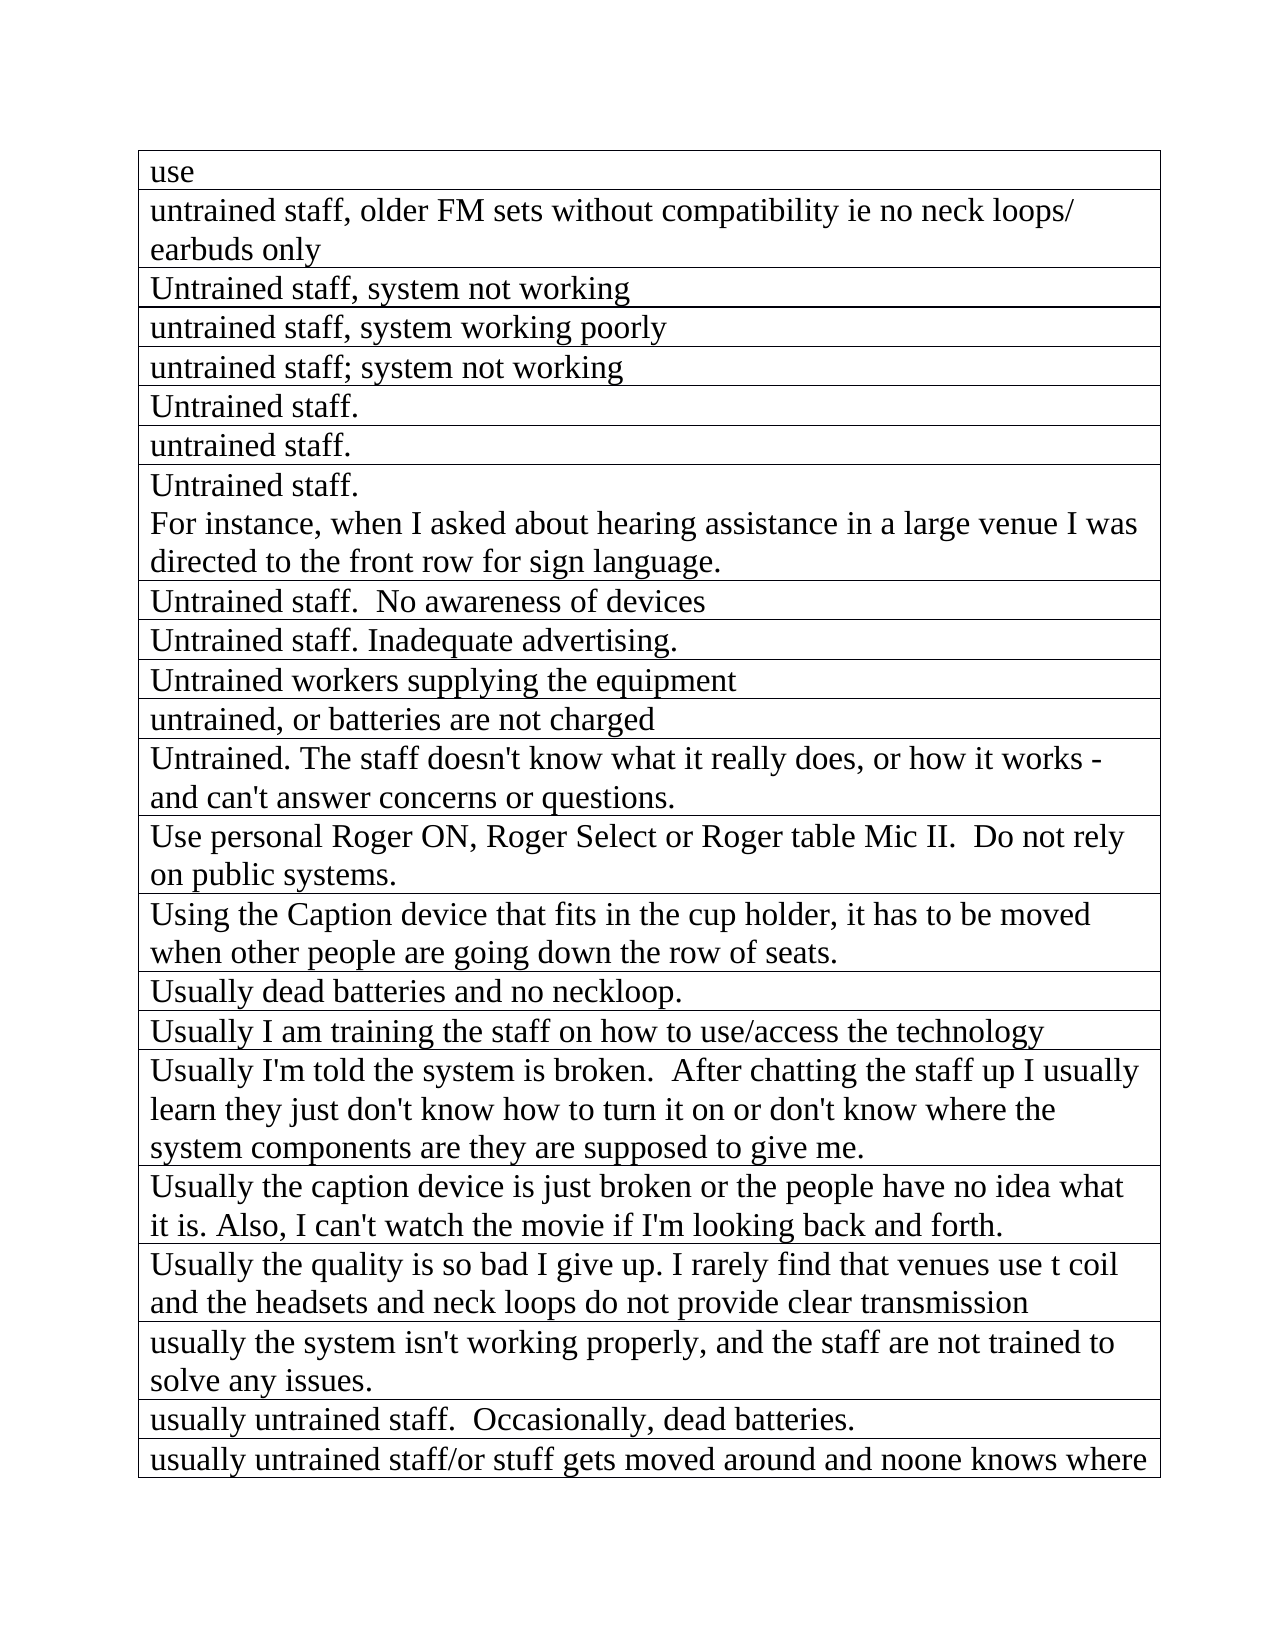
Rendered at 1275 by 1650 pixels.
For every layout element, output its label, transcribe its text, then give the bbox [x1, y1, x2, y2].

table_cell Usually the quality is so bad I give up. I rarely find that venues use t coil and the headsets and neck loops do not provide clear transmission [139, 1244, 1160, 1321]
table_cell Using the Caption device that fits in the cup holder, it has to be moved when other people are going down the row of seats. [139, 894, 1160, 971]
table_cell untrained staff, older FM sets without compatibility ie no neck loops/ earbuds only [139, 190, 1160, 267]
table_cell Untrained staff. For instance, when I asked about hearing assistance in a large venue I was directed to the front row for sign language. [139, 465, 1160, 580]
table_cell usually the system isn't working properly, and the staff are not trained to solve any issues. [139, 1322, 1160, 1398]
table_cell untrained staff, system working poorly [139, 308, 1160, 346]
table_cell Usually I'm told the system is broken. After chatting the staff up I usually learn they just don't know how to turn it on or don't know where the system components are they are supposed to give me. [139, 1050, 1160, 1165]
table_cell untrained, or batteries are not charged [139, 699, 1160, 737]
table_cell Use personal Roger ON, Roger Select or Roger table Mic II. Do not rely on public systems. [139, 816, 1160, 893]
table_cell Untrained staff. Inadequate advertising. [139, 620, 1160, 659]
table_cell untrained staff. [139, 426, 1160, 464]
table_cell Untrained staff. [139, 386, 1160, 424]
table_cell usually untrained staff/or stuff gets moved around and noone knows where [139, 1439, 1160, 1477]
table_cell Usually the caption device is just broken or the people have no idea what it is. Also, I can't watch the movie if I'm looking back and forth. [139, 1166, 1160, 1243]
table_cell Usually I am training the staff on how to use/access the technology [139, 1011, 1160, 1049]
table_cell Untrained staff, system not working [139, 268, 1160, 306]
table_cell usually untrained staff. Occasionally, dead batteries. [139, 1400, 1160, 1438]
table_cell untrained staff; system not working [139, 347, 1160, 385]
table_cell Untrained. The staff doesn't know what it really does, or how it works - and can't answer concerns or questions. [139, 739, 1160, 815]
table_cell Untrained staff. No awareness of devices [139, 581, 1160, 619]
table_cell Usually dead batteries and no neckloop. [139, 972, 1160, 1010]
table_cell use [139, 151, 1160, 189]
table_cell Untrained workers supplying the equipment [139, 660, 1160, 698]
